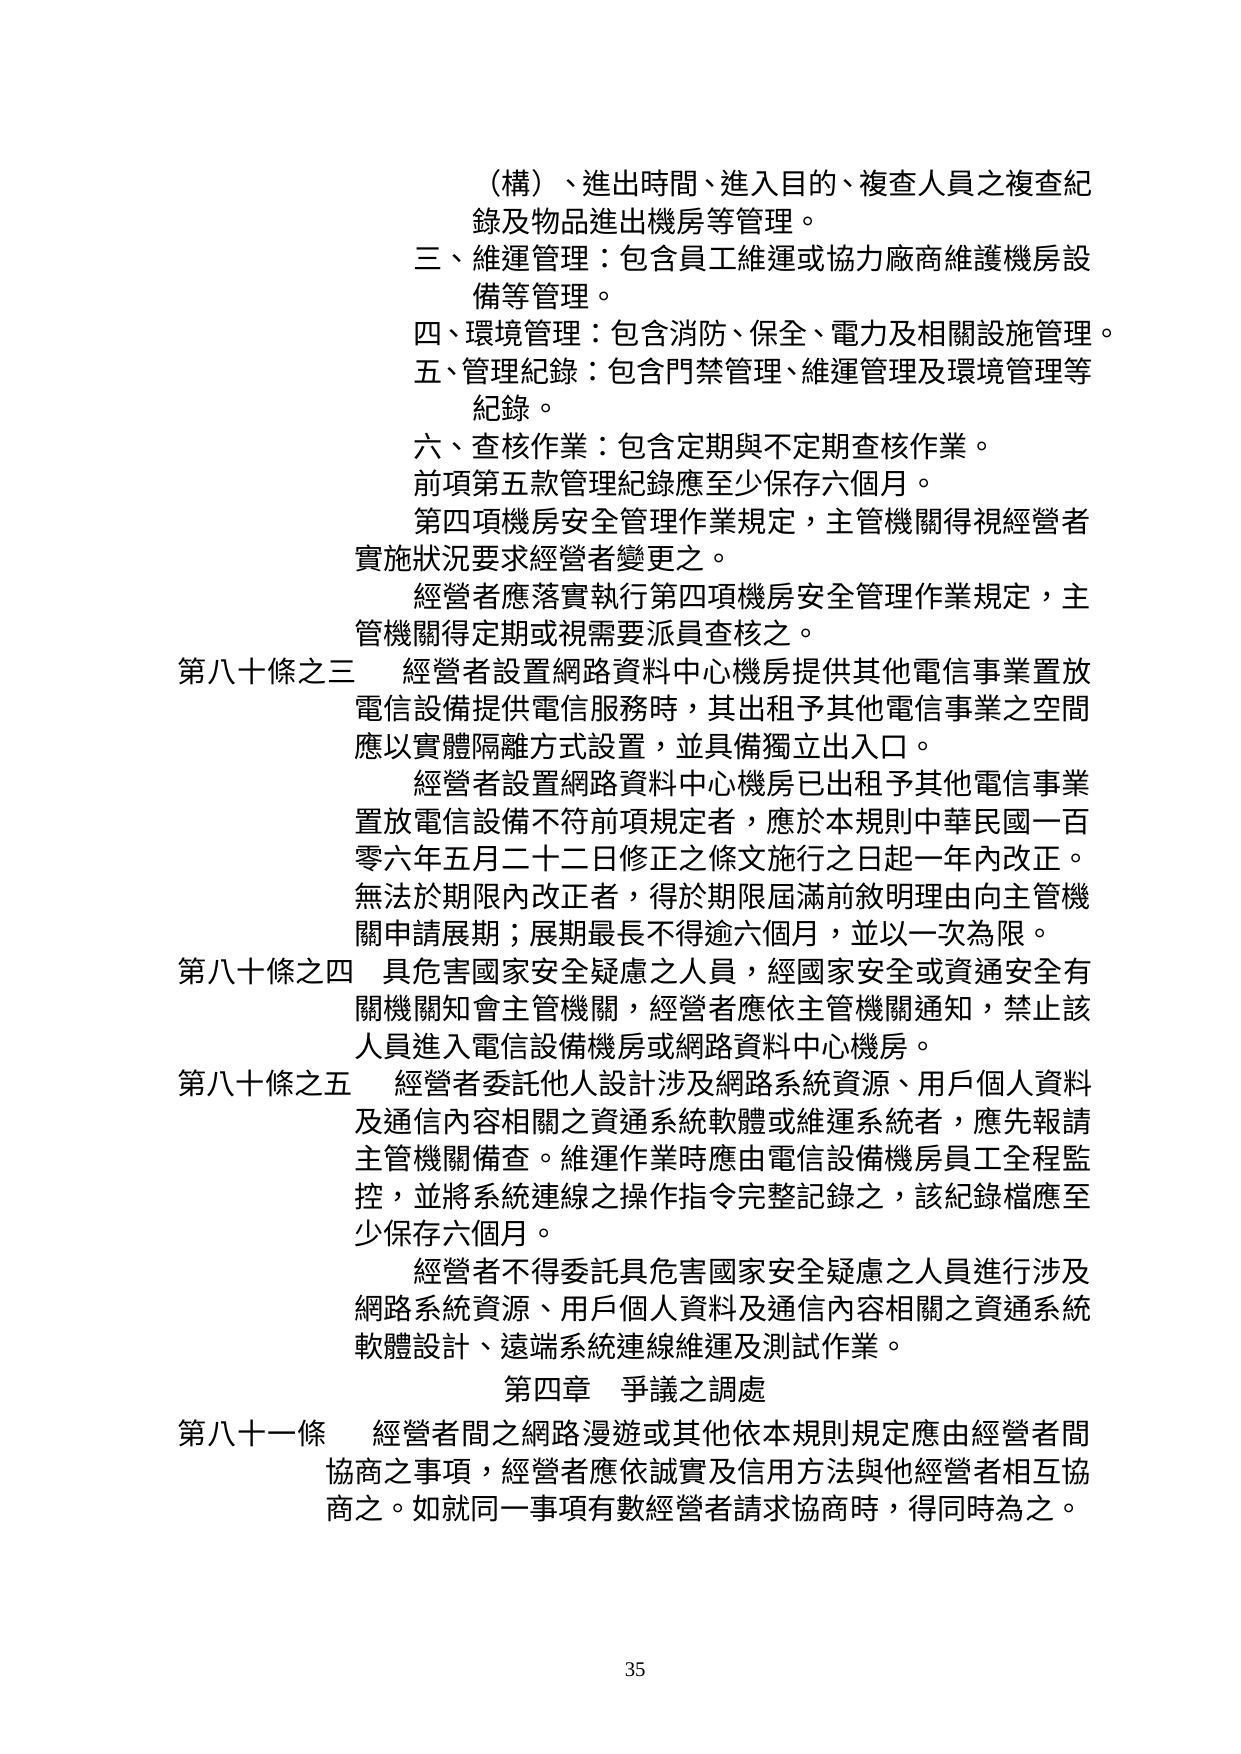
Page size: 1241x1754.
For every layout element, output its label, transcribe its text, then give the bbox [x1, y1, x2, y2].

text 經營者應落實執行第四項機房安全管理作業規定，主管機關得定期或視需要派員查核之。 [354, 577, 1092, 652]
text （構）、進出時間、進入目的、複查人員之複查紀錄及物品進出機房等管理。 [413, 164, 1092, 239]
text 經營者設置網路資料中心機房已出租予其他電信事業置放電信設備不符前項規定者，應於本規則中華民國一百零六年五月二十二日修正之條文施行之日起一年內改正。無法於期限內改正者，得於期限屆滿前敘明理由向主管機關申請展期；展期最長不得逾六個月，並以一次為限。 [354, 764, 1092, 952]
text 第八十條之三 經營者設置網路資料中心機房提供其他電信事業置放電信設備提供電信服務時，其出租予其他電信事業之空間，應以實體隔離方式設置，並具備獨立出入口。 [177, 652, 1092, 764]
text 第四項機房安全管理作業規定，主管機關得視經營者實施狀況要求經營者變更之。 [354, 502, 1092, 577]
text 四、環境管理：包含消防、保全、電力及相關設施管理。 [413, 314, 1092, 352]
text 經營者不得委託具危害國家安全疑慮之人員進行涉及網路系統資源、用戶個人資料及通信內容相關之資通系統軟體設計、遠端系統連線維運及測試作業。 [354, 1252, 1092, 1364]
text 第八十一條 經營者間之網路漫遊或其他依本規則規定應由經營者間協商之事項，經營者應依誠實及信用方法與他經營者相互協商之。如就同一事項有數經營者請求協商時，得同時為之。 [177, 1414, 1092, 1527]
text 第四章 爭議之調處 [177, 1371, 1092, 1408]
text 前項第五款管理紀錄應至少保存六個月。 [354, 464, 1092, 502]
text 六、查核作業：包含定期與不定期查核作業。 [177, 427, 1092, 464]
text 五、管理紀錄：包含門禁管理、維運管理及環境管理等紀錄。 [413, 352, 1092, 427]
text 三、維運管理：包含員工維運或協力廠商維護機房設備等管理。 [413, 239, 1092, 314]
text 第八十條之四 具危害國家安全疑慮之人員，經國家安全或資通安全有關機關知會主管機關，經營者應依主管機關通知，禁止該人員進入電信設備機房或網路資料中心機房。 [177, 952, 1092, 1064]
text 第八十條之五 經營者委託他人設計涉及網路系統資源、用戶個人資料及通信內容相關之資通系統軟體或維運系統者，應先報請主管機關備查。維運作業時應由電信設備機房員工全程監控，並將系統連線之操作指令完整記錄之，該紀錄檔應至少保存六個月。 [177, 1064, 1092, 1252]
